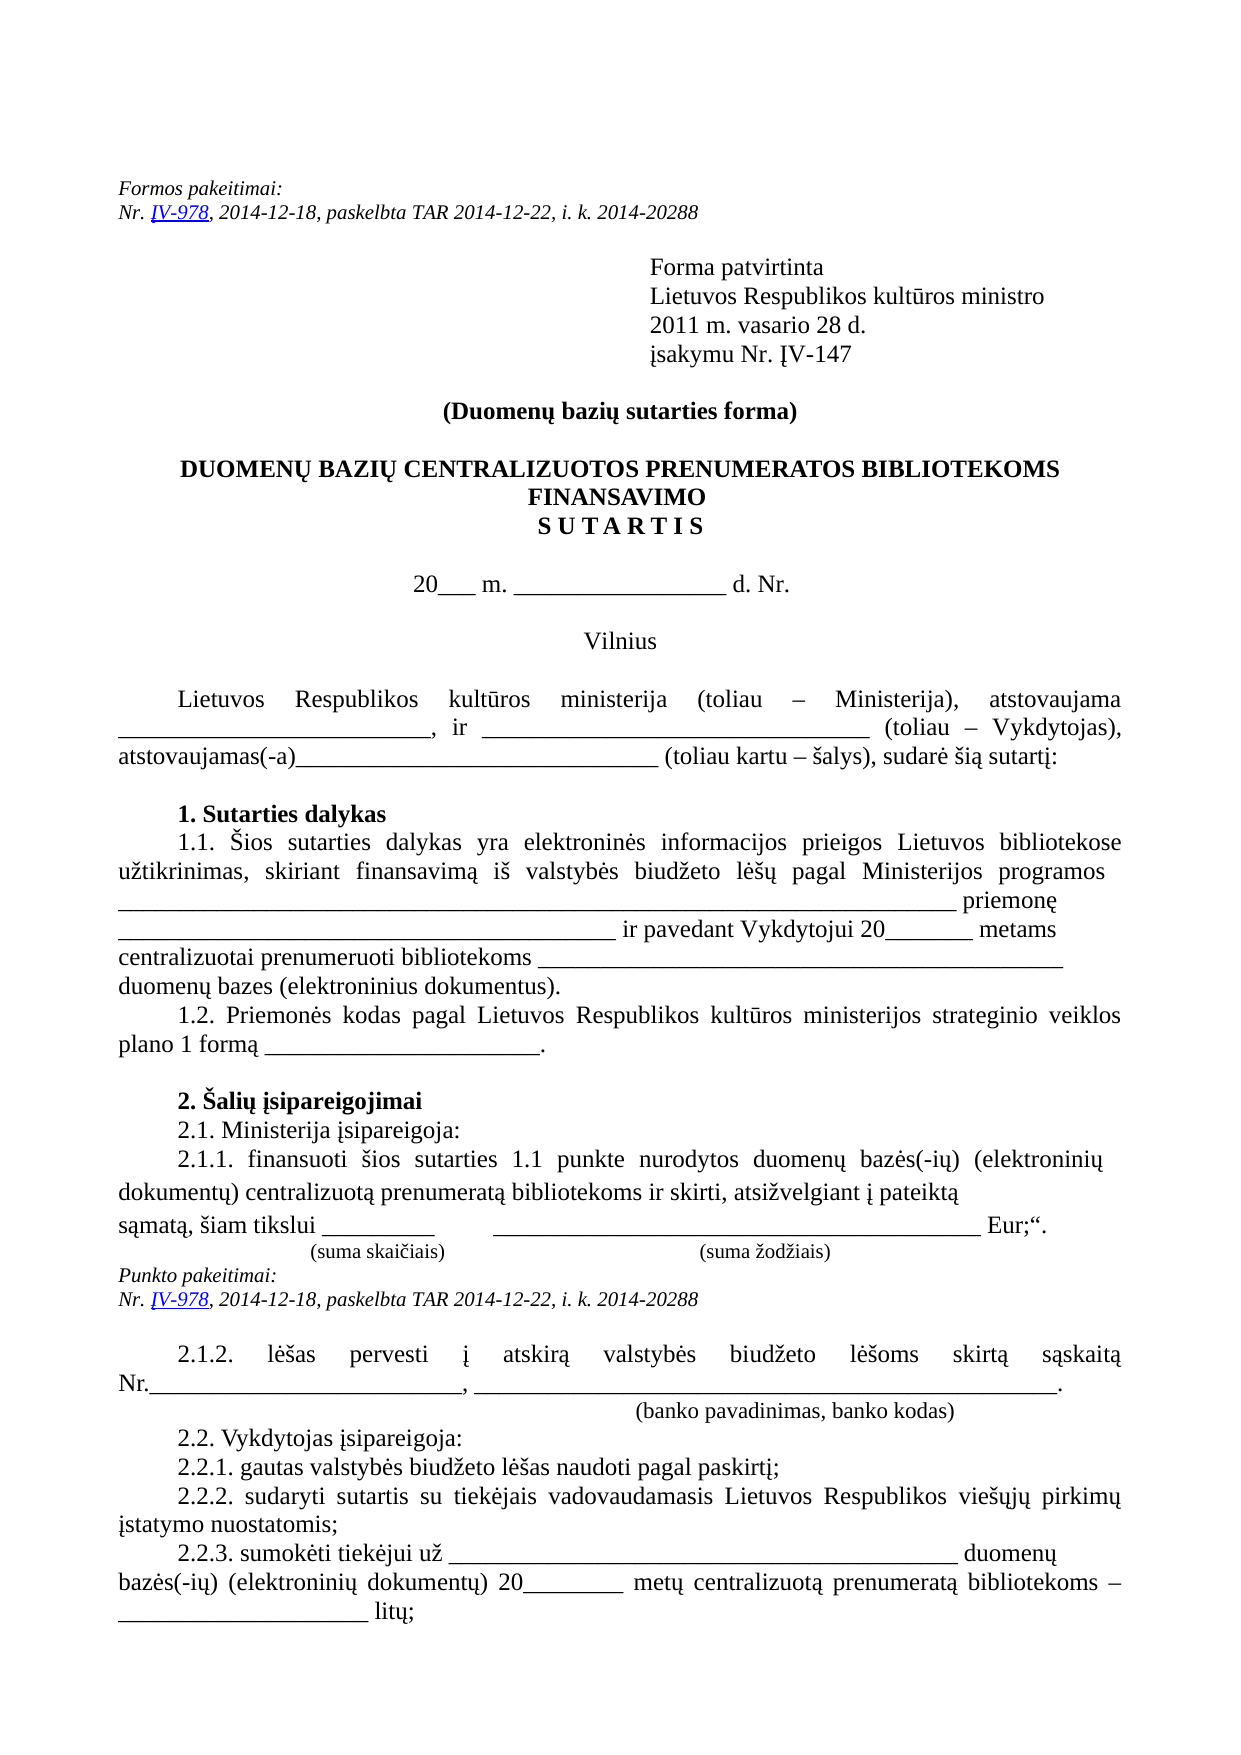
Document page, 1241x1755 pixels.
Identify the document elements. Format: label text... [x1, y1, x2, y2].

text įsakymu Nr. ĮV-147 [118, 339, 1122, 367]
text (Duomenų bazių sutarties forma) [118, 396, 1122, 425]
text bazės(-ių) (elektroninių dokumentų) 20________ metų centralizuotą prenumeratą bibliotekoms – ____________________ litų; [118, 1567, 1122, 1624]
text Lietuvos Respublikos kultūros ministro [118, 281, 1122, 310]
text 2.1. Ministerija įsipareigoja: [118, 1115, 1122, 1144]
text 2.1.1. finansuoti šios sutarties 1.1 punkte nurodytos duomenų bazės(-ių) (elektroninių dokumentų) centralizuotą prenumeratą bibliotekoms ir skirti, atsižvelgiant į pateiktą [118, 1144, 1103, 1206]
text _ ir pavedant Vykdytojui 20_______ metams [118, 914, 1122, 942]
text 1.1. Šios sutarties dalykas yra elektroninės informacijos prieigos Lietuvos bibliotekose užtikrinimas, skiriant finansavimą iš valstybės biudžeto lėšų pagal Ministerijos programos _ priemonę [118, 827, 1122, 914]
text 20___ m. _________________ d. Nr. [118, 569, 1122, 597]
text (banko pavadinimas, banko kodas) [468, 1397, 1122, 1423]
text 2.2.2. sudaryti sutartis su tiekėjais vadovaudamasis Lietuvos Respublikos viešųjų pirkimų įstatymo nuostatomis; [118, 1481, 1122, 1538]
text Nr. ĮV-978, 2014-12-18, paskelbta TAR 2014-12-22, i. k. 2014-20288 [118, 200, 1122, 224]
text sąmatą, šiam tikslui _________ _______________________________________ Eur;“. [118, 1210, 1103, 1238]
text Forma patvirtinta [118, 252, 1122, 281]
text 2.2.1. gautas valstybės biudžeto lėšas naudoti pagal paskirtį; [118, 1452, 1122, 1481]
text 2. Šalių įsipareigojimai [118, 1086, 1122, 1115]
text 1. Sutarties dalykas [118, 799, 1122, 827]
text Formos pakeitimai: [118, 176, 1122, 200]
text Vilnius [118, 626, 1122, 655]
text 2.2. Vykdytojas įsipareigoja: [118, 1423, 1122, 1452]
text 2.1.2. lėšas pervesti į atskirą valstybės biudžeto lėšoms skirtą sąskaitą Nr._________________________, . [118, 1339, 1122, 1397]
text (suma skaičiais) (suma žodžiais) [118, 1238, 1122, 1263]
text DUOMENŲ BAZIŲ CENTRALIZUOTOS PRENUMERATOS BIBLIOTEKOMS FINANSAVIMO SUTARTIS [118, 454, 1122, 540]
text centralizuotai prenumeruoti bibliotekoms [118, 942, 1122, 971]
text 2.2.3. sumokėti tiekėjui už duomenų [118, 1538, 1122, 1567]
text duomenų bazes (elektroninius dokumentus). [118, 971, 1122, 1000]
text 1.2. Priemonės kodas pagal Lietuvos Respublikos kultūros ministerijos strateginio veiklos plano 1 formą ______________________. [118, 1000, 1122, 1057]
text Lietuvos Respublikos kultūros ministerija (toliau – Ministerija), atstovaujama _________________________, ir _______________________________ (toliau – Vykdytojas), atstovaujamas(-a)_____________________________ (toliau kartu – šalys), sudarė šią sutartį: [118, 684, 1122, 770]
text 2011 m. vasario 28 d. [118, 310, 1122, 339]
text Punkto pakeitimai: [118, 1263, 1122, 1287]
text Nr. ĮV-978, 2014-12-18, paskelbta TAR 2014-12-22, i. k. 2014-20288 [118, 1287, 1122, 1311]
